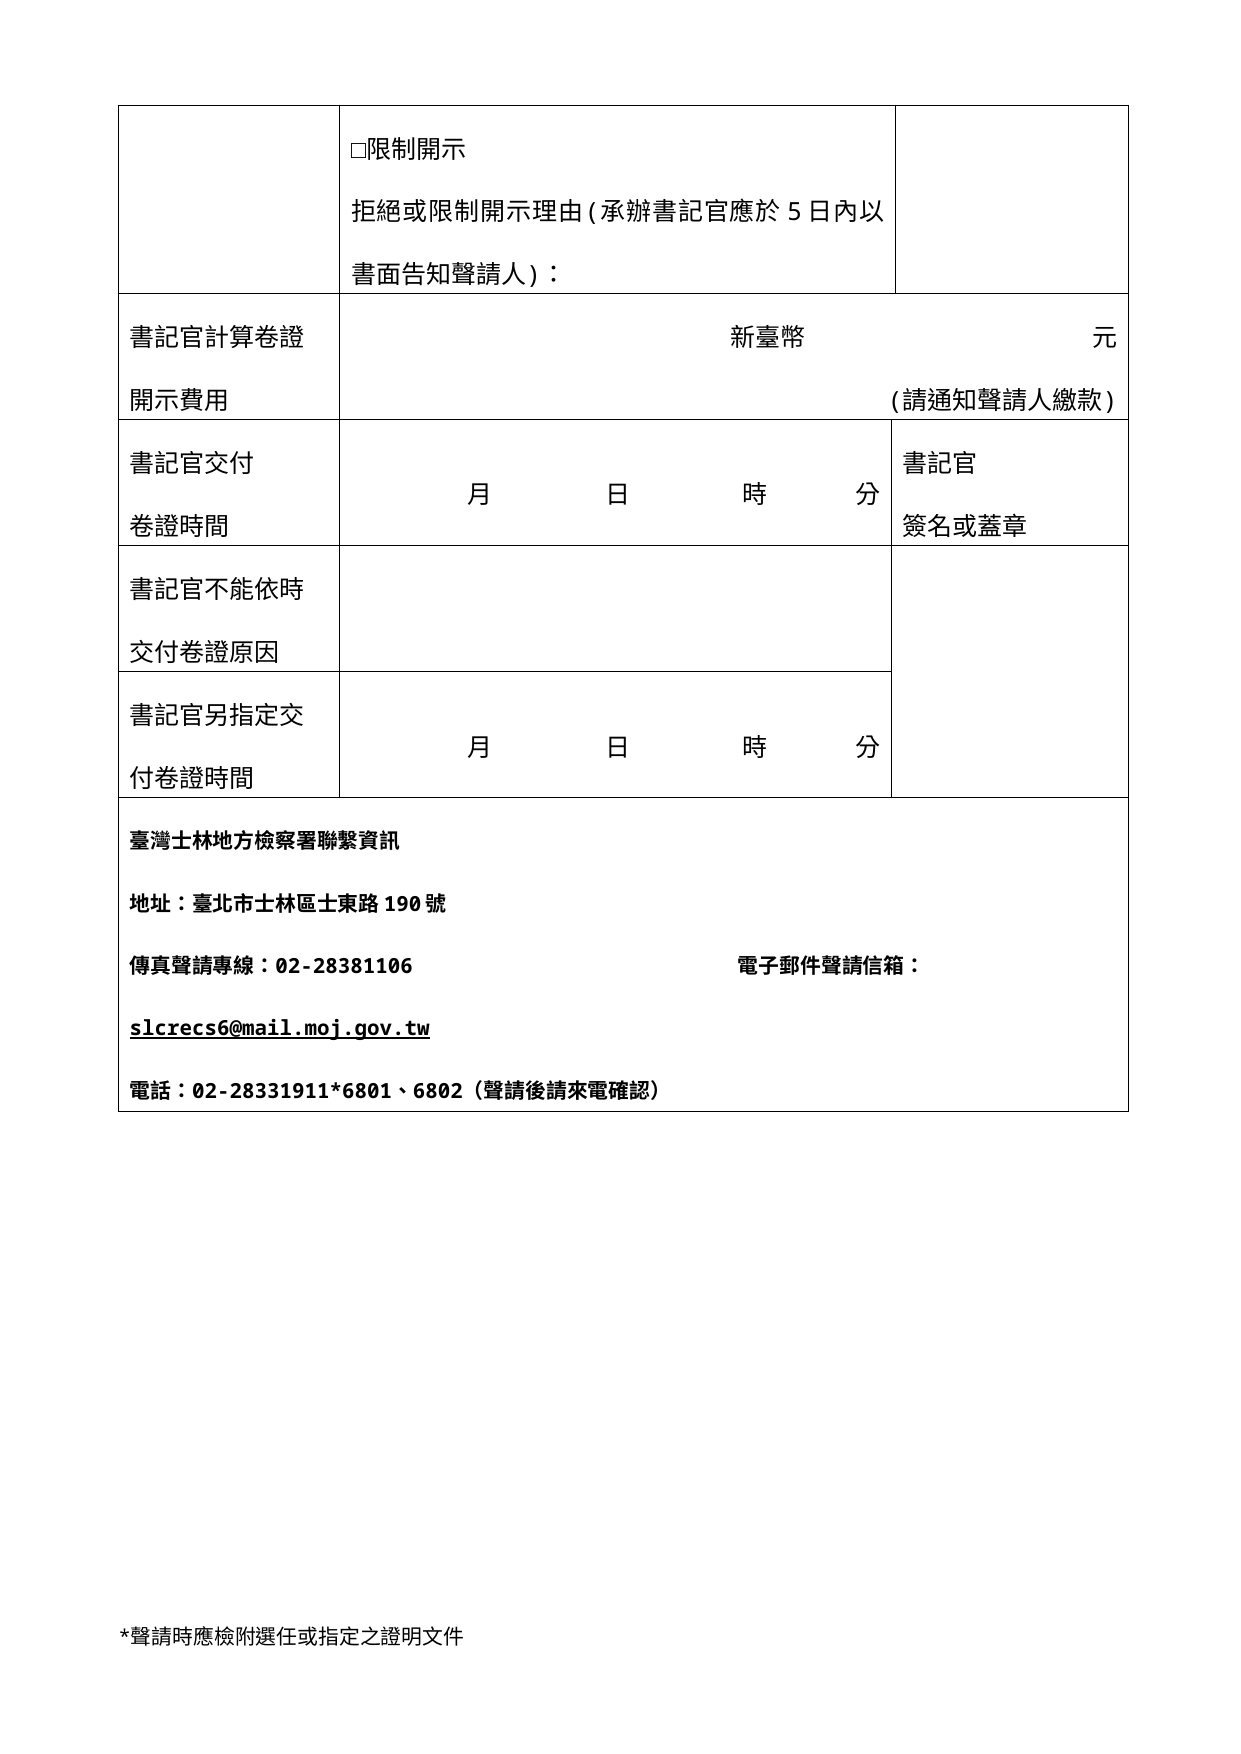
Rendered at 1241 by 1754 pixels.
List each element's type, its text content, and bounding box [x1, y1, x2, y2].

table_cell 書記官不能依時交付卷證原因 [119, 546, 339, 671]
table_cell 書記官計算卷證開示費用 [119, 294, 339, 419]
table_cell 臺灣士林地方檢察署聯繫資訊 地址：臺北市士林區士東路190號 傳真聲請專線：02-28381106 電子郵件聲請信箱：slcrecs6@mail.moj.gov.tw 電話：02-28331911*6801、6802（聲請後請來電確認） [119, 798, 1128, 1111]
table_cell 書記官交付 卷證時間 [119, 420, 339, 545]
table_cell [340, 546, 891, 671]
table_cell [896, 106, 1128, 293]
table_cell [892, 546, 1128, 797]
table_cell 月 日 時 分 [340, 672, 891, 797]
table_cell 書記官另指定交付卷證時間 [119, 672, 339, 797]
table_cell 書記官 簽名或蓋章 [892, 420, 1128, 545]
table_cell [119, 106, 339, 293]
table_cell 月 日 時 分 [340, 420, 891, 545]
table_cell 新臺幣 元 (請通知聲請人繳款) [340, 294, 1128, 419]
table_cell □限制開示 拒絕或限制開示理由(承辦書記官應於5日內以書面告知聲請人)： [340, 106, 895, 293]
